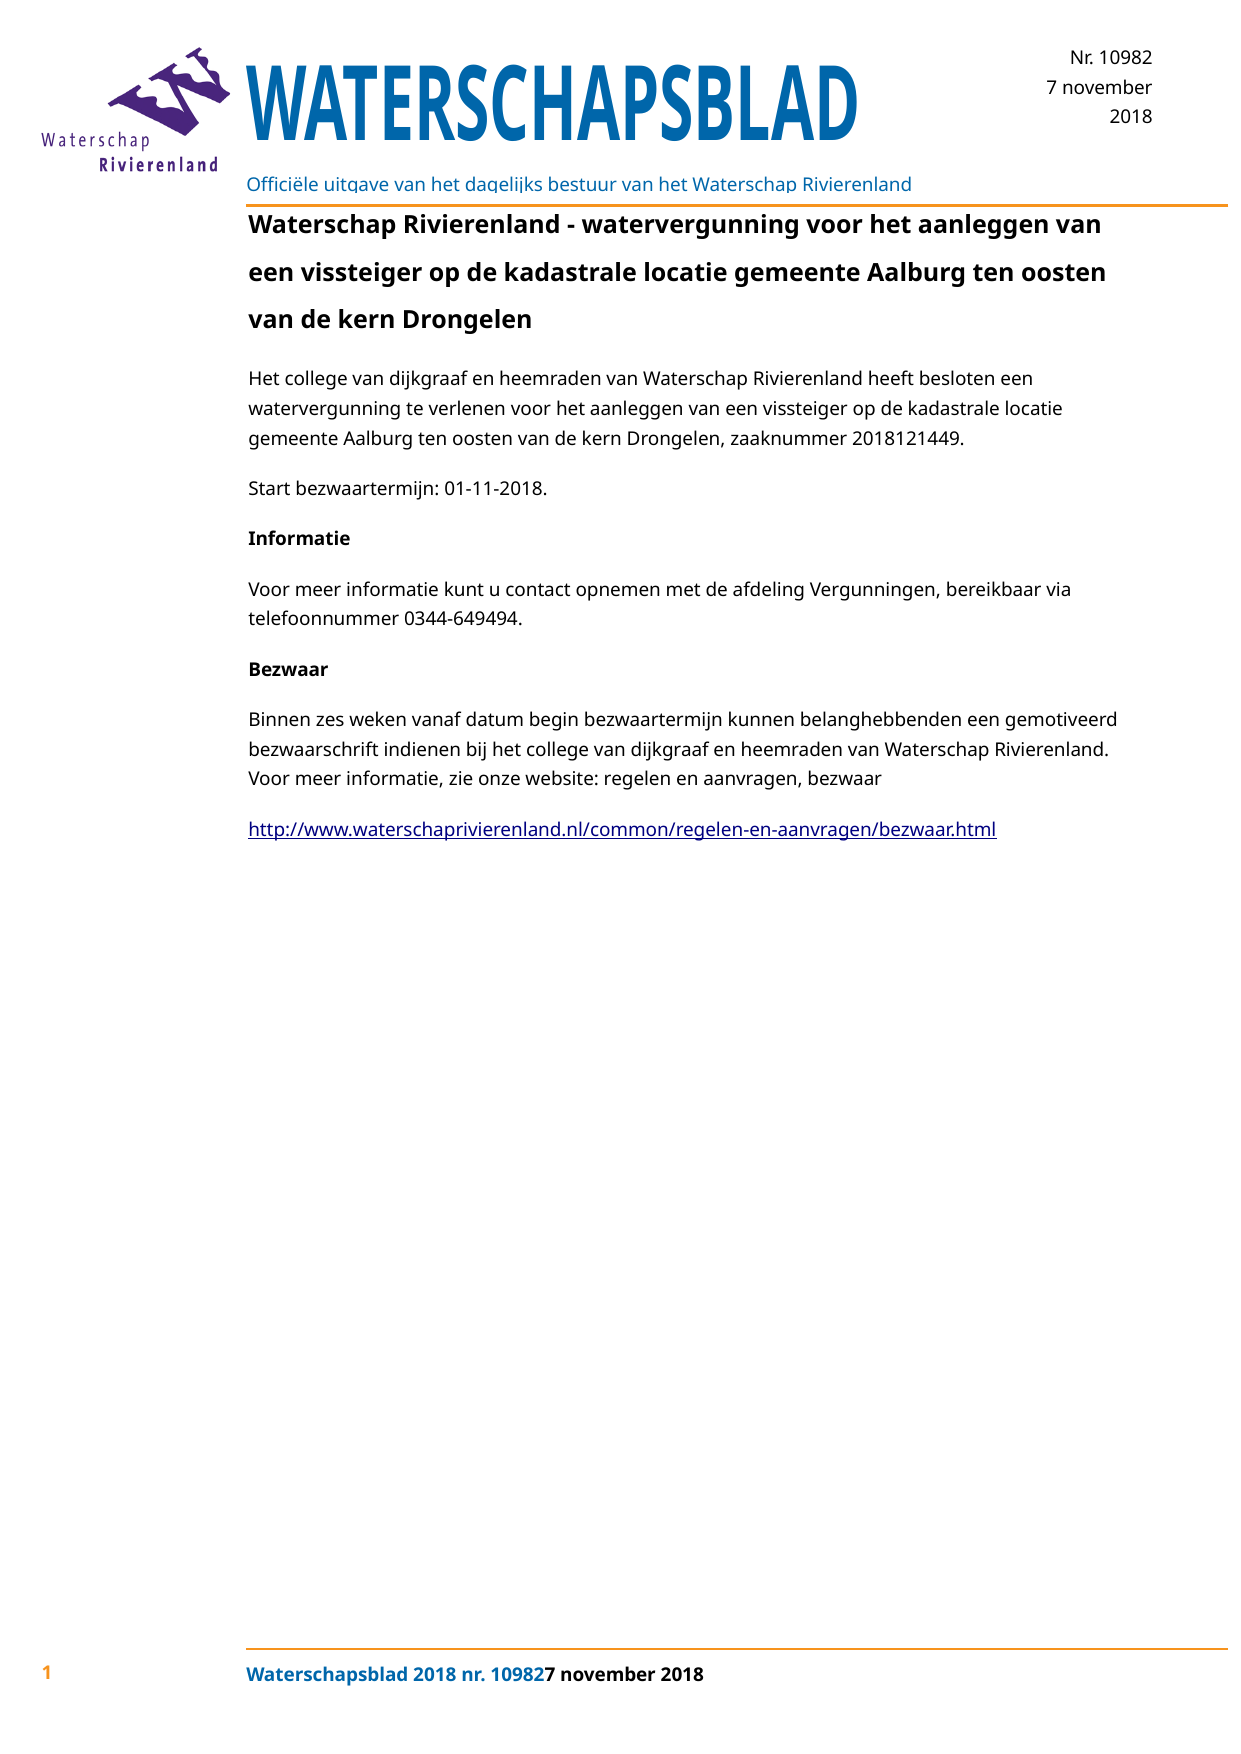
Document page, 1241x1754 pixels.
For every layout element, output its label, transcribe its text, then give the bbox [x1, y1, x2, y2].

text Informatie [248, 526, 1152, 551]
text Start bezwaartermijn: 01-11-2018. [248, 475, 1152, 501]
text Binnen zes weken vanaf datum begin bezwaartermijn kunnen belanghebbenden een gemotiveerd bezwaarschrift indienen bij het college van dijkgraaf en heemraden van Waterschap Rivierenland. Voor meer informatie, zie onze website: regelen en aanvragen, bezwaar [248, 706, 1152, 791]
text Bezwaar [248, 656, 1152, 682]
picture [41, 47, 231, 172]
text Voor meer informatie kunt u contact opnemen met de afdeling Vergunningen, bereikbaar via telefoonnummer 0344-649494. [248, 576, 1152, 631]
text http://www.waterschaprivierenland.nl/common/regelen-en-aanvragen/bezwaar.html [248, 816, 1152, 842]
text Waterschap Rivierenland - watervergunning voor het aanleggen van een vissteiger op de kadastrale locatie gemeente Aalburg ten oosten van de kern Drongelen [248, 207, 1152, 336]
text Het college van dijkgraaf en heemraden van Waterschap Rivierenland heeft besloten een watervergunning te verlenen voor het aanleggen van een vissteiger op de kadastrale locatie gemeente Aalburg ten oosten van de kern Drongelen, zaaknummer 2018121449. [248, 366, 1152, 450]
